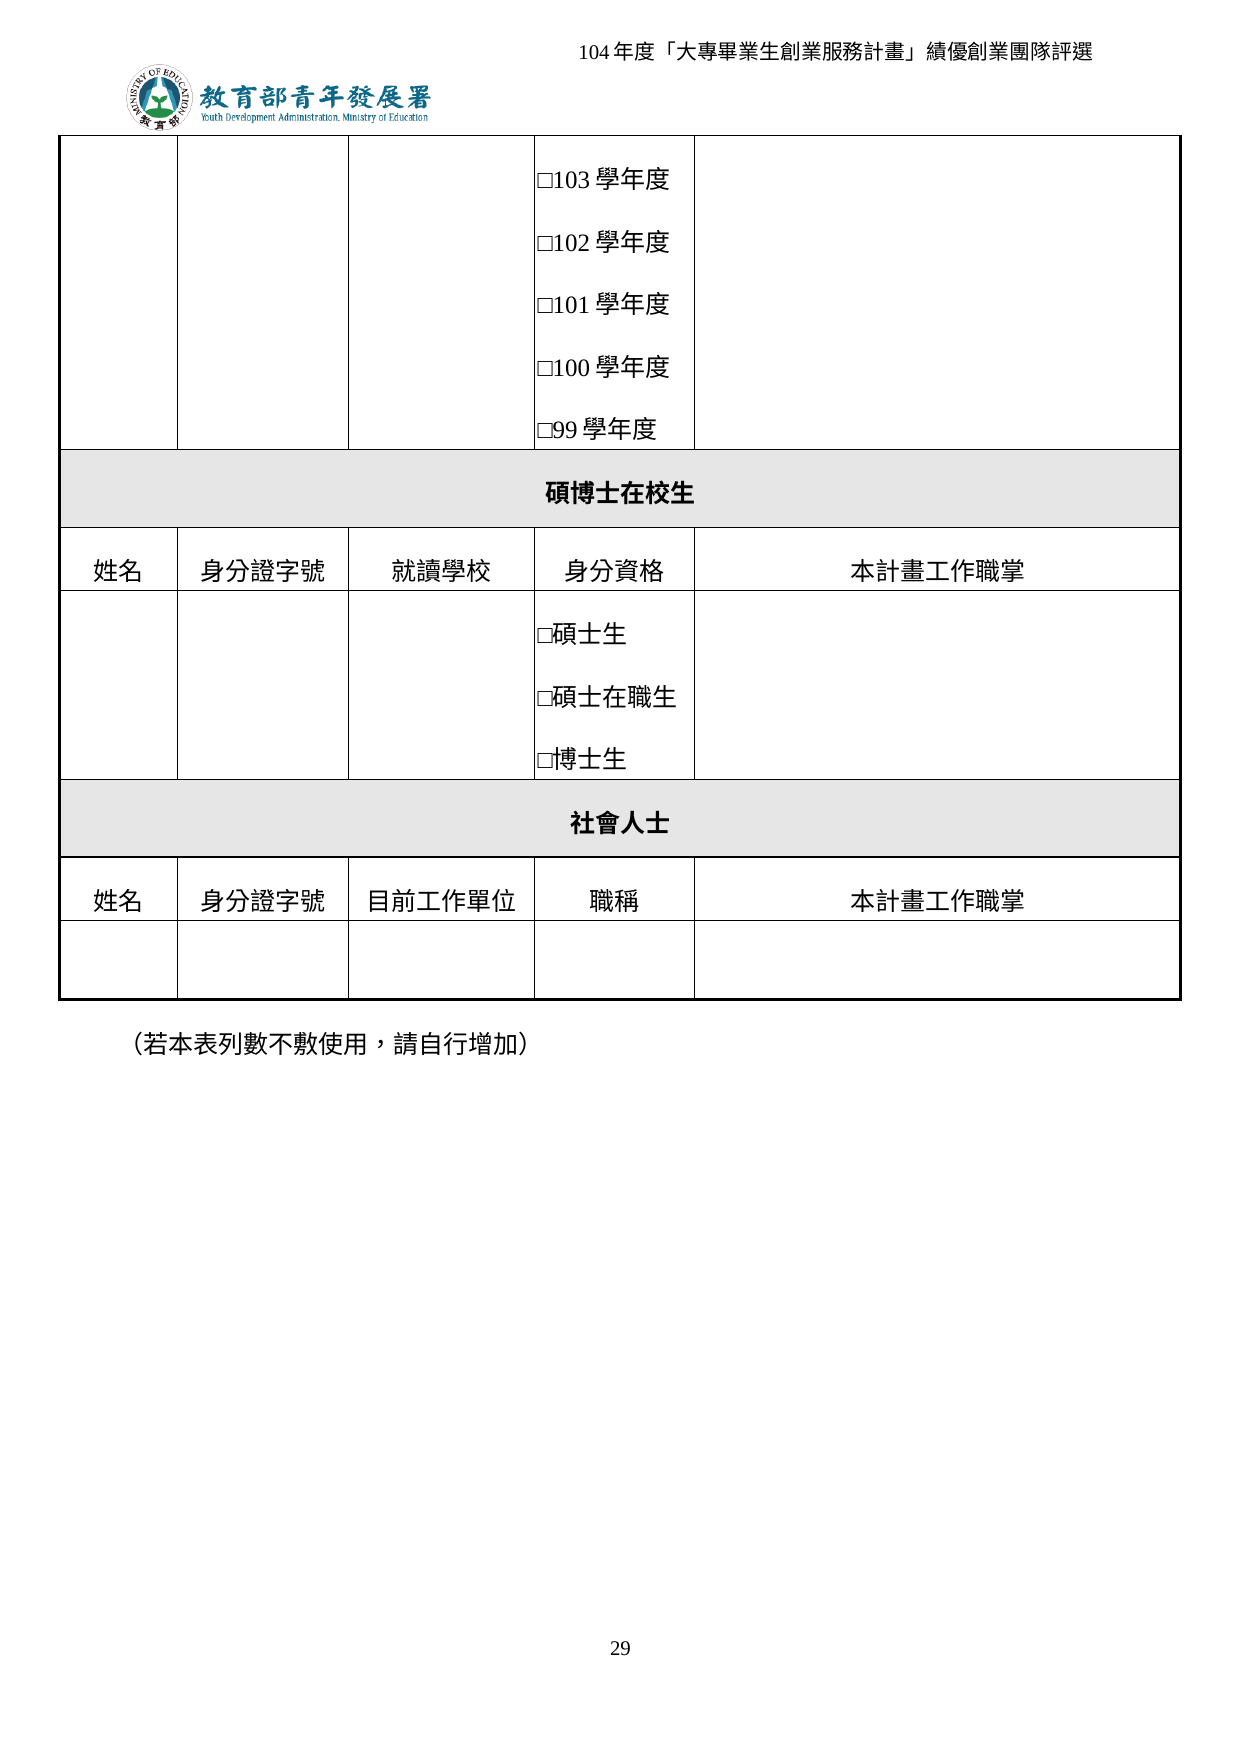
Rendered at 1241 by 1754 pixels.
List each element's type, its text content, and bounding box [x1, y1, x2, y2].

table_cell 本計畫工作職掌 [695, 858, 1179, 920]
table_cell 目前工作單位 [349, 858, 534, 920]
table_cell [61, 591, 177, 779]
table_cell [61, 136, 177, 449]
table_cell 就讀學校 [349, 528, 534, 590]
table_cell 職稱 [535, 858, 694, 920]
table_cell 身分證字號 [178, 858, 348, 920]
table_cell [349, 136, 534, 449]
table_cell [535, 921, 694, 998]
table_cell 身分資格 [535, 528, 694, 590]
text （若本表列數不敷使用，請自行增加） [118, 1001, 1120, 1063]
table_cell [178, 136, 348, 449]
table_cell □103學年度 □102學年度 □101學年度 □100學年度 □99學年度 [535, 136, 694, 449]
table_cell [178, 591, 348, 779]
table_cell [695, 921, 1179, 998]
table_cell [61, 921, 177, 998]
table_cell 社會人士 [61, 780, 1179, 856]
table_cell 姓名 [61, 528, 177, 590]
table_cell 姓名 [61, 858, 177, 920]
table_cell □碩士生 □碩士在職生 □博士生 [535, 591, 694, 779]
table_cell [695, 136, 1179, 449]
table_cell [349, 591, 534, 779]
table_cell [695, 591, 1179, 779]
table_cell [178, 921, 348, 998]
table_cell 身分證字號 [178, 528, 348, 590]
table_cell 碩博士在校生 [61, 450, 1179, 527]
table_cell 本計畫工作職掌 [695, 528, 1179, 590]
table_cell [349, 921, 534, 998]
